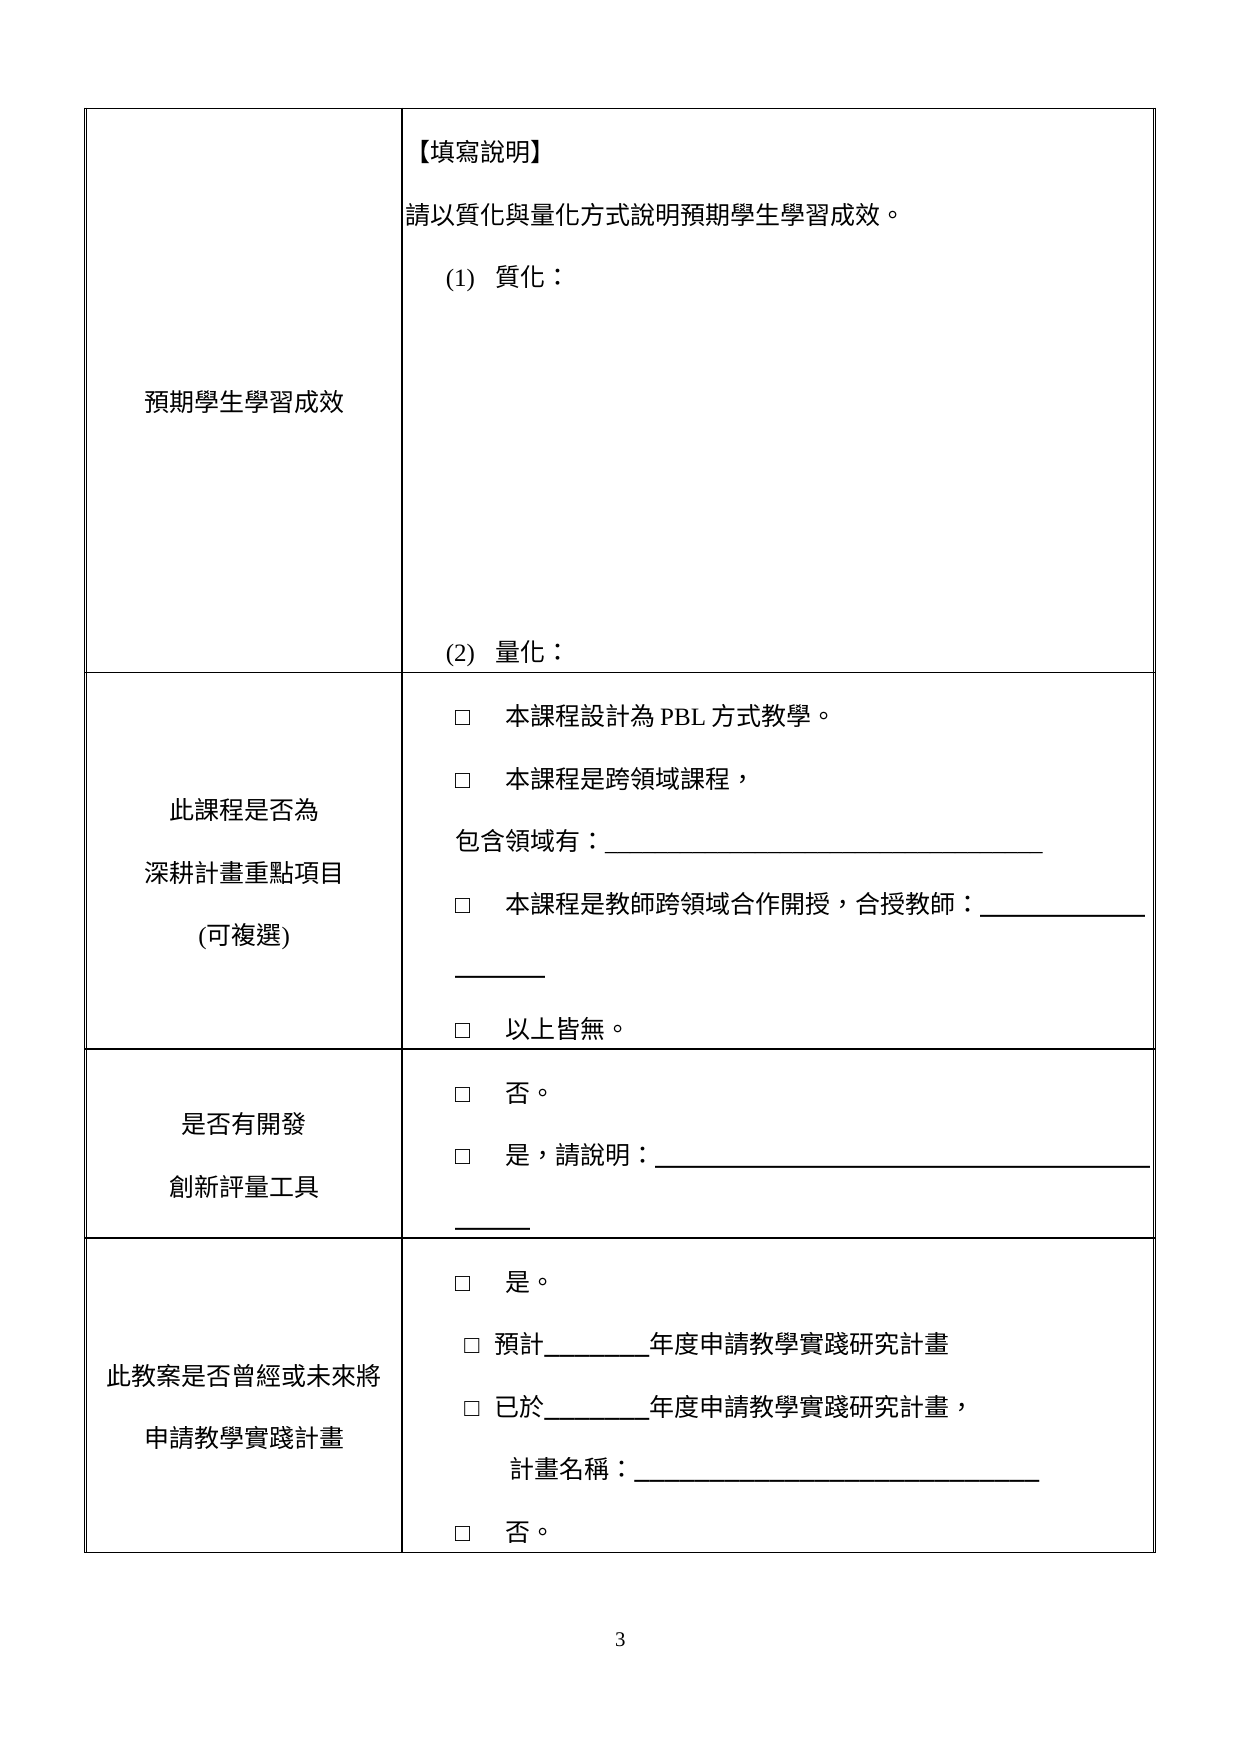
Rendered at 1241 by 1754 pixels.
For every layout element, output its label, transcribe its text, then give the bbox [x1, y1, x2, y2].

table_cell 否。 是，請說明：______________________________________ [403, 1050, 1153, 1237]
table_cell 是否有開發 創新評量工具 [87, 1050, 401, 1237]
table_cell 預期學生學習成效 [87, 109, 401, 672]
table_cell 此課程是否為 深耕計畫重點項目 (可複選) [87, 673, 401, 1048]
table_cell 此教案是否曾經或未來將 申請教學實踐計畫 [87, 1239, 401, 1551]
table_cell 是。 □ 預計_______年度申請教學實踐研究計畫 □ 已於_______年度申請教學實踐研究計畫， 計畫名稱：___________________________ 否。 [403, 1239, 1153, 1551]
table_cell 本課程設計為PBL方式教學。 本課程是跨領域課程， 包含領域有：___________________________________ 本課程是教師跨領域合作開授，合授教師：_________________ 以上皆無。 [403, 673, 1153, 1048]
table_cell 【填寫說明】 請以質化與量化方式說明預期學生學習成效。 質化： 量化： [403, 109, 1153, 672]
